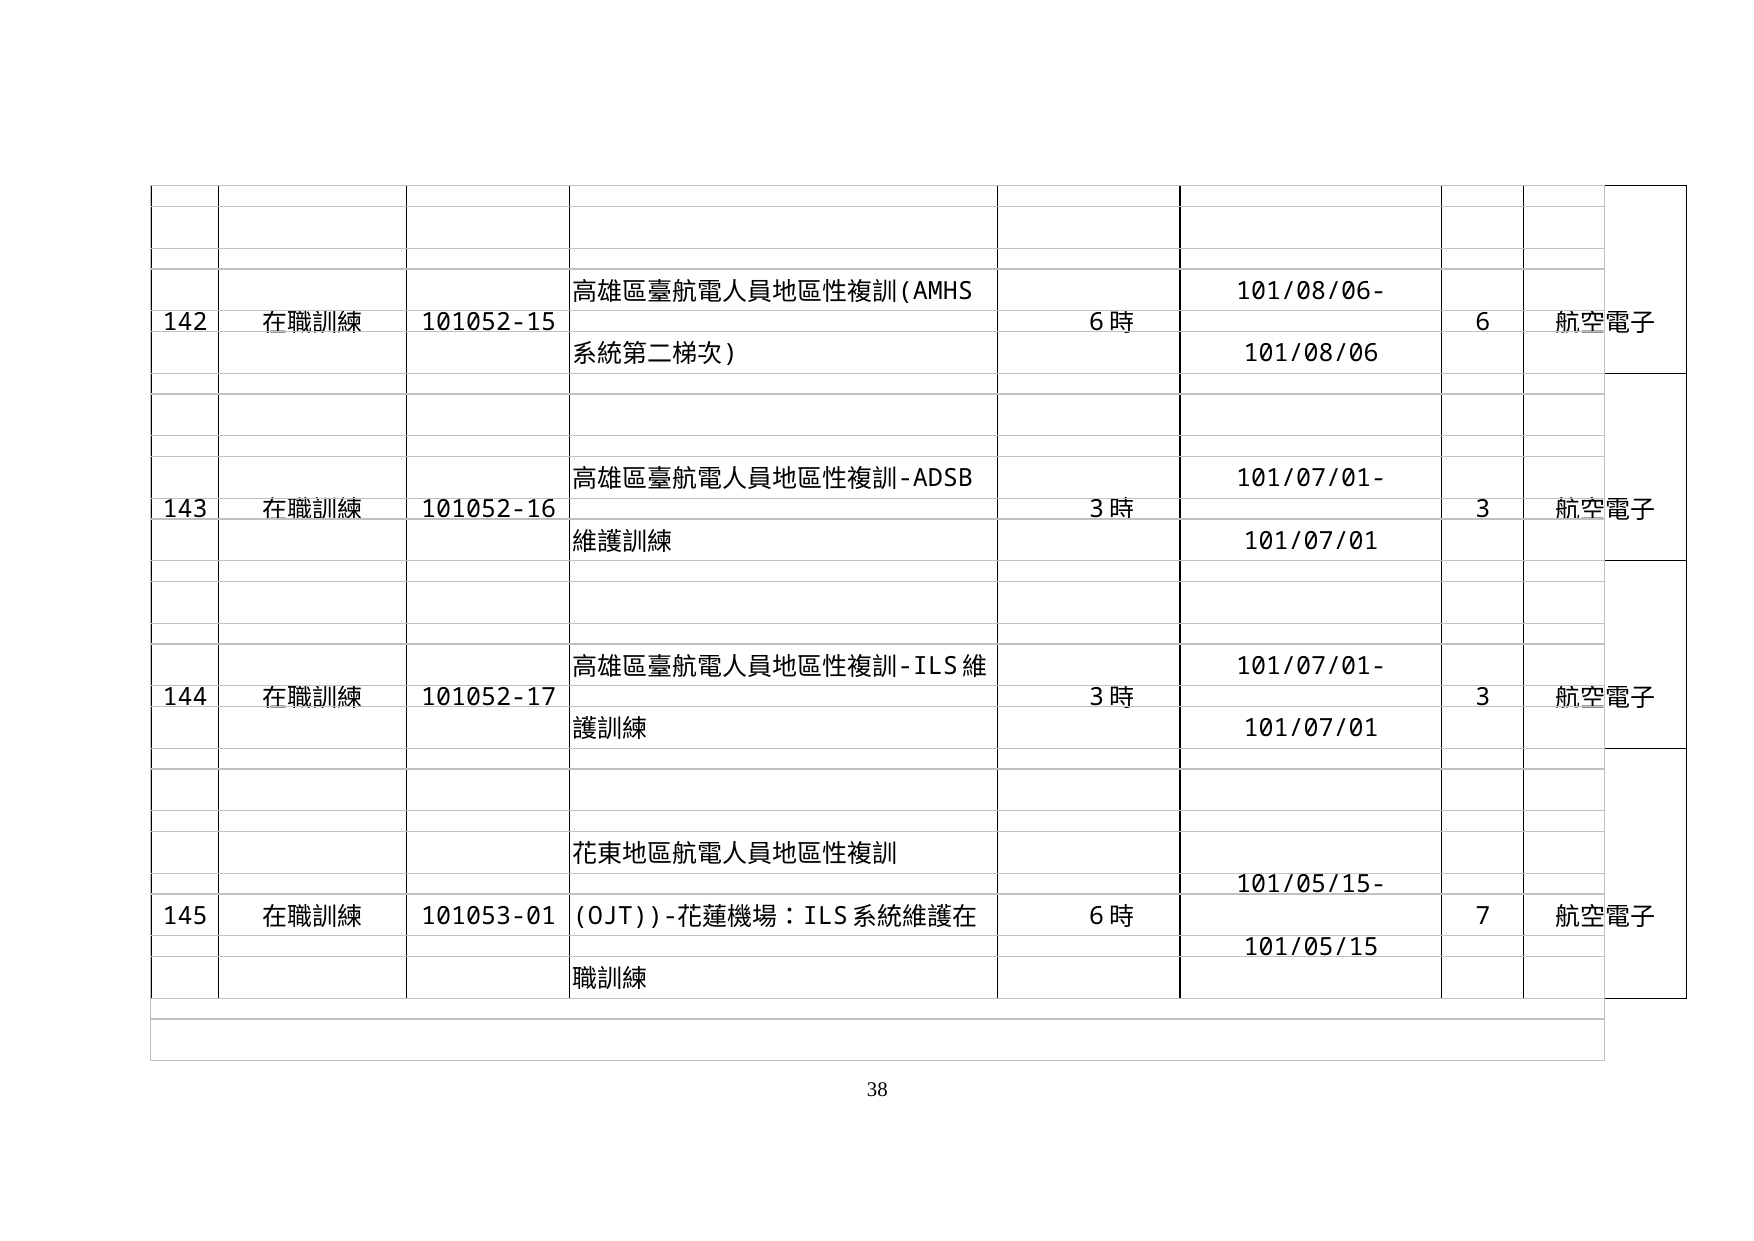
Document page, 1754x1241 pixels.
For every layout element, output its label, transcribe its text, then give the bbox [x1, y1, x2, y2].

table_cell 3時 [1127, 499, 1179, 518]
table_cell [1442, 186, 1523, 206]
table_cell [1181, 207, 1441, 248]
table_cell 航空電子 [1524, 770, 1604, 810]
table_cell [407, 332, 569, 373]
table_cell 在職訓練 [355, 686, 406, 706]
table_cell [407, 457, 569, 498]
table_cell [152, 520, 218, 560]
table_cell [1442, 707, 1523, 748]
table_cell 在職訓練 [335, 499, 353, 518]
table_cell 3時 [998, 707, 1179, 748]
table_cell [1442, 832, 1523, 873]
table_cell [407, 936, 569, 956]
table_cell 在職訓練 [269, 311, 293, 331]
table_cell 在職訓練 [219, 332, 406, 373]
table_cell 145 [152, 895, 218, 935]
table_cell [1181, 770, 1441, 810]
table_cell 在職訓練 [219, 645, 406, 685]
table_cell [1181, 311, 1441, 331]
table_cell 航空電子 [1562, 499, 1604, 518]
table_cell 6時 [998, 207, 1179, 248]
table_cell 航空電子 [1562, 686, 1604, 706]
table_cell [570, 749, 997, 768]
table_cell [1442, 374, 1523, 393]
table_cell [1442, 770, 1523, 810]
table_cell 在職訓練 [306, 499, 324, 518]
table_cell [1442, 957, 1523, 998]
table_cell 航空電子 [1524, 749, 1604, 768]
table_cell [407, 874, 569, 893]
table_cell 6時 [998, 895, 1179, 935]
table_cell 航空電子 [1524, 249, 1604, 268]
table_cell [152, 374, 218, 393]
table_cell [152, 561, 218, 581]
table_cell [1442, 395, 1523, 435]
table_cell 在職訓練 [219, 207, 406, 248]
table_cell 3 [1442, 686, 1523, 706]
table_cell 101/08/06- [1181, 270, 1441, 310]
table_cell 101053-01 [407, 895, 569, 935]
table_cell 航空電子 [1524, 207, 1604, 248]
table_cell [152, 207, 218, 248]
table_cell 航空電子 [1524, 582, 1604, 623]
table_cell 航空電子 [1524, 520, 1604, 560]
table_cell [152, 936, 218, 956]
table_cell 101/07/01- [1181, 457, 1441, 498]
table_cell [1181, 749, 1441, 768]
table_cell [570, 624, 997, 643]
table_cell [570, 770, 997, 810]
table_cell [407, 811, 569, 831]
table_cell 在職訓練 [306, 311, 324, 331]
table_cell 系統第二梯次) [570, 332, 997, 373]
table_cell 航空電子 [1524, 624, 1604, 643]
table_cell 職訓練 [570, 957, 997, 998]
table_cell [1442, 457, 1523, 498]
table_cell [998, 811, 1179, 831]
table_cell [219, 811, 406, 831]
table_cell [1181, 249, 1441, 268]
table_cell [1181, 499, 1441, 518]
table_cell 航空電子 [1605, 561, 1686, 748]
table_cell 航空電子 [1562, 311, 1604, 331]
table_cell 101052-16 [407, 499, 569, 518]
table_cell [219, 936, 406, 956]
table_cell 101/07/01 [1181, 520, 1441, 560]
table_cell 在職訓練 [219, 895, 406, 935]
table_cell 101/05/15- [1181, 874, 1441, 893]
table_cell [1442, 811, 1523, 831]
table_cell 6 [1442, 311, 1523, 331]
table_cell [407, 186, 569, 206]
table_cell 6時 [998, 311, 1128, 331]
table_cell [570, 249, 997, 268]
table_cell 航空電子 [1524, 436, 1604, 456]
table_cell [570, 499, 997, 518]
table_cell [1442, 645, 1523, 685]
table_cell [1442, 270, 1523, 310]
table_cell [152, 457, 218, 498]
table_cell [1181, 395, 1441, 435]
table_cell [1442, 520, 1523, 560]
table_cell 6時 [998, 186, 1179, 206]
table_cell 在職訓練 [219, 561, 406, 581]
table_cell [152, 957, 218, 998]
table_cell 在職訓練 [219, 186, 406, 206]
table_cell [407, 582, 569, 623]
table_cell [407, 832, 569, 873]
table_cell 3時 [998, 436, 1179, 456]
table_cell [1442, 936, 1523, 956]
table_cell 3時 [998, 395, 1179, 435]
table_cell 3時 [998, 686, 1128, 706]
table_cell [570, 582, 997, 623]
table_cell 航空電子 [1524, 811, 1604, 831]
table_cell [998, 770, 1179, 810]
table_cell [998, 749, 1179, 768]
table_cell [998, 832, 1179, 873]
table_cell 3時 [998, 561, 1179, 581]
table_cell [219, 749, 406, 768]
table_cell 高雄區臺航電人員地區性複訓(AMHS [570, 270, 997, 310]
table_cell 在職訓練 [269, 499, 293, 518]
table_cell [1181, 686, 1441, 706]
table_cell [1181, 582, 1441, 623]
table_cell [152, 624, 218, 643]
table_cell [1181, 895, 1441, 935]
table_cell 航空電子 [1524, 957, 1604, 998]
table_cell 航空電子 [1524, 832, 1604, 873]
table_cell 3 [1442, 499, 1523, 518]
table_cell 在職訓練 [219, 499, 271, 518]
table_cell 在職訓練 [219, 520, 406, 560]
table_cell [407, 624, 569, 643]
table_cell 在職訓練 [324, 311, 333, 331]
table_cell 花東地區航電人員地區性複訓 [570, 832, 997, 873]
table_cell [1181, 811, 1441, 831]
table_cell [407, 561, 569, 581]
table_cell 航空電子 [1605, 374, 1686, 560]
table_cell 3時 [998, 645, 1179, 685]
table_cell [570, 311, 997, 331]
table_cell [1442, 436, 1523, 456]
table_cell [570, 686, 997, 706]
table_cell (OJT))-花蓮機場：ILS系統維護在 [570, 895, 997, 935]
table_cell 在職訓練 [335, 311, 353, 331]
table_cell 在職訓練 [219, 311, 271, 331]
table_cell 3時 [998, 624, 1179, 643]
table_cell 在職訓練 [219, 686, 271, 706]
table_cell 在職訓練 [219, 249, 406, 268]
table_cell [152, 811, 218, 831]
table_cell [152, 707, 218, 748]
table_cell [998, 936, 1179, 956]
table_cell 143 [152, 499, 218, 518]
table_cell [407, 207, 569, 248]
table_cell [407, 770, 569, 810]
table_cell 6時 [998, 332, 1179, 373]
table_cell 航空電子 [1524, 311, 1560, 331]
table_cell 在職訓練 [219, 270, 406, 310]
table_cell [407, 395, 569, 435]
table_cell 在職訓練 [269, 686, 293, 706]
table_cell 在職訓練 [355, 311, 406, 331]
table_cell 航空電子 [1524, 332, 1604, 373]
table_cell [1442, 582, 1523, 623]
table_cell 在職訓練 [219, 395, 406, 435]
table_cell [1181, 374, 1441, 393]
table_cell [570, 374, 997, 393]
table_cell 高雄區臺航電人員地區性複訓-ILS維 [570, 645, 997, 685]
table_cell 航空電子 [1524, 395, 1604, 435]
table_cell 在職訓練 [219, 436, 406, 456]
table_cell [1181, 832, 1441, 873]
table_cell [152, 249, 218, 268]
table_cell 護訓練 [570, 707, 997, 748]
table_cell 航空電子 [1524, 895, 1604, 935]
table_cell 在職訓練 [355, 499, 406, 518]
table_cell [219, 832, 406, 873]
table_cell 航空電子 [1524, 499, 1560, 518]
table_cell 101052-17 [407, 686, 569, 706]
table_cell 在職訓練 [219, 374, 406, 393]
table_cell [407, 249, 569, 268]
table_cell [219, 957, 406, 998]
table_cell 維護訓練 [570, 520, 997, 560]
table_cell 航空電子 [1524, 874, 1604, 893]
table_cell [407, 645, 569, 685]
table_cell 航空電子 [1524, 374, 1604, 393]
table_cell 航空電子 [1524, 561, 1604, 581]
table_cell 航空電子 [1524, 457, 1604, 498]
table_cell 3時 [998, 582, 1179, 623]
table_cell [1181, 957, 1441, 998]
table_cell 144 [152, 686, 218, 706]
table_cell 在職訓練 [324, 686, 333, 706]
table_cell [152, 874, 218, 893]
table_cell 在職訓練 [219, 582, 406, 623]
table_cell [570, 874, 997, 893]
table_cell [1181, 624, 1441, 643]
table_cell [407, 957, 569, 998]
table_cell 在職訓練 [219, 457, 406, 498]
table_cell [1442, 624, 1523, 643]
table_cell 101/07/01- [1181, 645, 1441, 685]
table_cell [407, 707, 569, 748]
table_cell [1181, 561, 1441, 581]
table_cell [152, 332, 218, 373]
table_cell 101/07/01 [1181, 707, 1441, 748]
table_cell [152, 186, 218, 206]
table_cell 101/05/15 [1181, 936, 1441, 956]
table_cell 在職訓練 [306, 686, 324, 706]
table_cell [998, 957, 1179, 998]
table_cell [1442, 249, 1523, 268]
table_cell [152, 270, 218, 310]
table_cell [152, 832, 218, 873]
table_cell 3時 [998, 499, 1128, 518]
table_cell 101/08/06 [1181, 332, 1441, 373]
table_cell [219, 874, 406, 893]
table_cell [570, 186, 997, 206]
table_cell 101052-15 [407, 311, 569, 331]
table_cell [1442, 874, 1523, 893]
table_cell [570, 811, 997, 831]
table_cell [998, 874, 1179, 893]
table_cell 在職訓練 [335, 686, 353, 706]
table_cell 航空電子 [1524, 936, 1604, 956]
table_cell [152, 436, 218, 456]
table_cell 航空電子 [1524, 686, 1560, 706]
table_cell 航空電子 [1524, 707, 1604, 748]
table_cell 142 [152, 311, 218, 331]
table_cell 航空電子 [1524, 645, 1604, 685]
table_cell [570, 207, 997, 248]
table_cell [570, 936, 997, 956]
table_cell 3時 [998, 374, 1179, 393]
table_cell 航空電子 [1605, 186, 1686, 373]
table_cell [1442, 561, 1523, 581]
table_cell 在職訓練 [324, 499, 333, 518]
table_cell [1442, 207, 1523, 248]
table_cell [1181, 186, 1441, 206]
table_cell [1181, 436, 1441, 456]
table_cell [1442, 332, 1523, 373]
table_cell 3時 [1127, 686, 1179, 706]
table_cell [407, 436, 569, 456]
table_cell [152, 645, 218, 685]
table_cell 高雄區臺航電人員地區性複訓-ADSB [570, 457, 997, 498]
table_cell 在職訓練 [219, 707, 406, 748]
table_cell 6時 [998, 270, 1179, 310]
table_cell [407, 520, 569, 560]
table_cell 在職訓練 [219, 624, 406, 643]
table_cell [570, 561, 997, 581]
table_cell 7 [1442, 895, 1523, 935]
table_cell [407, 374, 569, 393]
table_cell 航空電子 [1524, 186, 1604, 206]
table_cell [1442, 749, 1523, 768]
table_cell 3時 [998, 457, 1179, 498]
table_cell 3時 [998, 520, 1179, 560]
table_cell [152, 770, 218, 810]
table_cell [152, 749, 218, 768]
table_cell [407, 749, 569, 768]
table_cell [407, 270, 569, 310]
table_cell [570, 395, 997, 435]
table_cell 航空電子 [1605, 749, 1686, 998]
table_cell [152, 395, 218, 435]
table_cell 航空電子 [1524, 270, 1604, 310]
table_cell 6時 [1127, 311, 1179, 331]
table_cell [219, 770, 406, 810]
table_cell [570, 436, 997, 456]
table_cell [152, 582, 218, 623]
table_cell 6時 [998, 249, 1179, 268]
